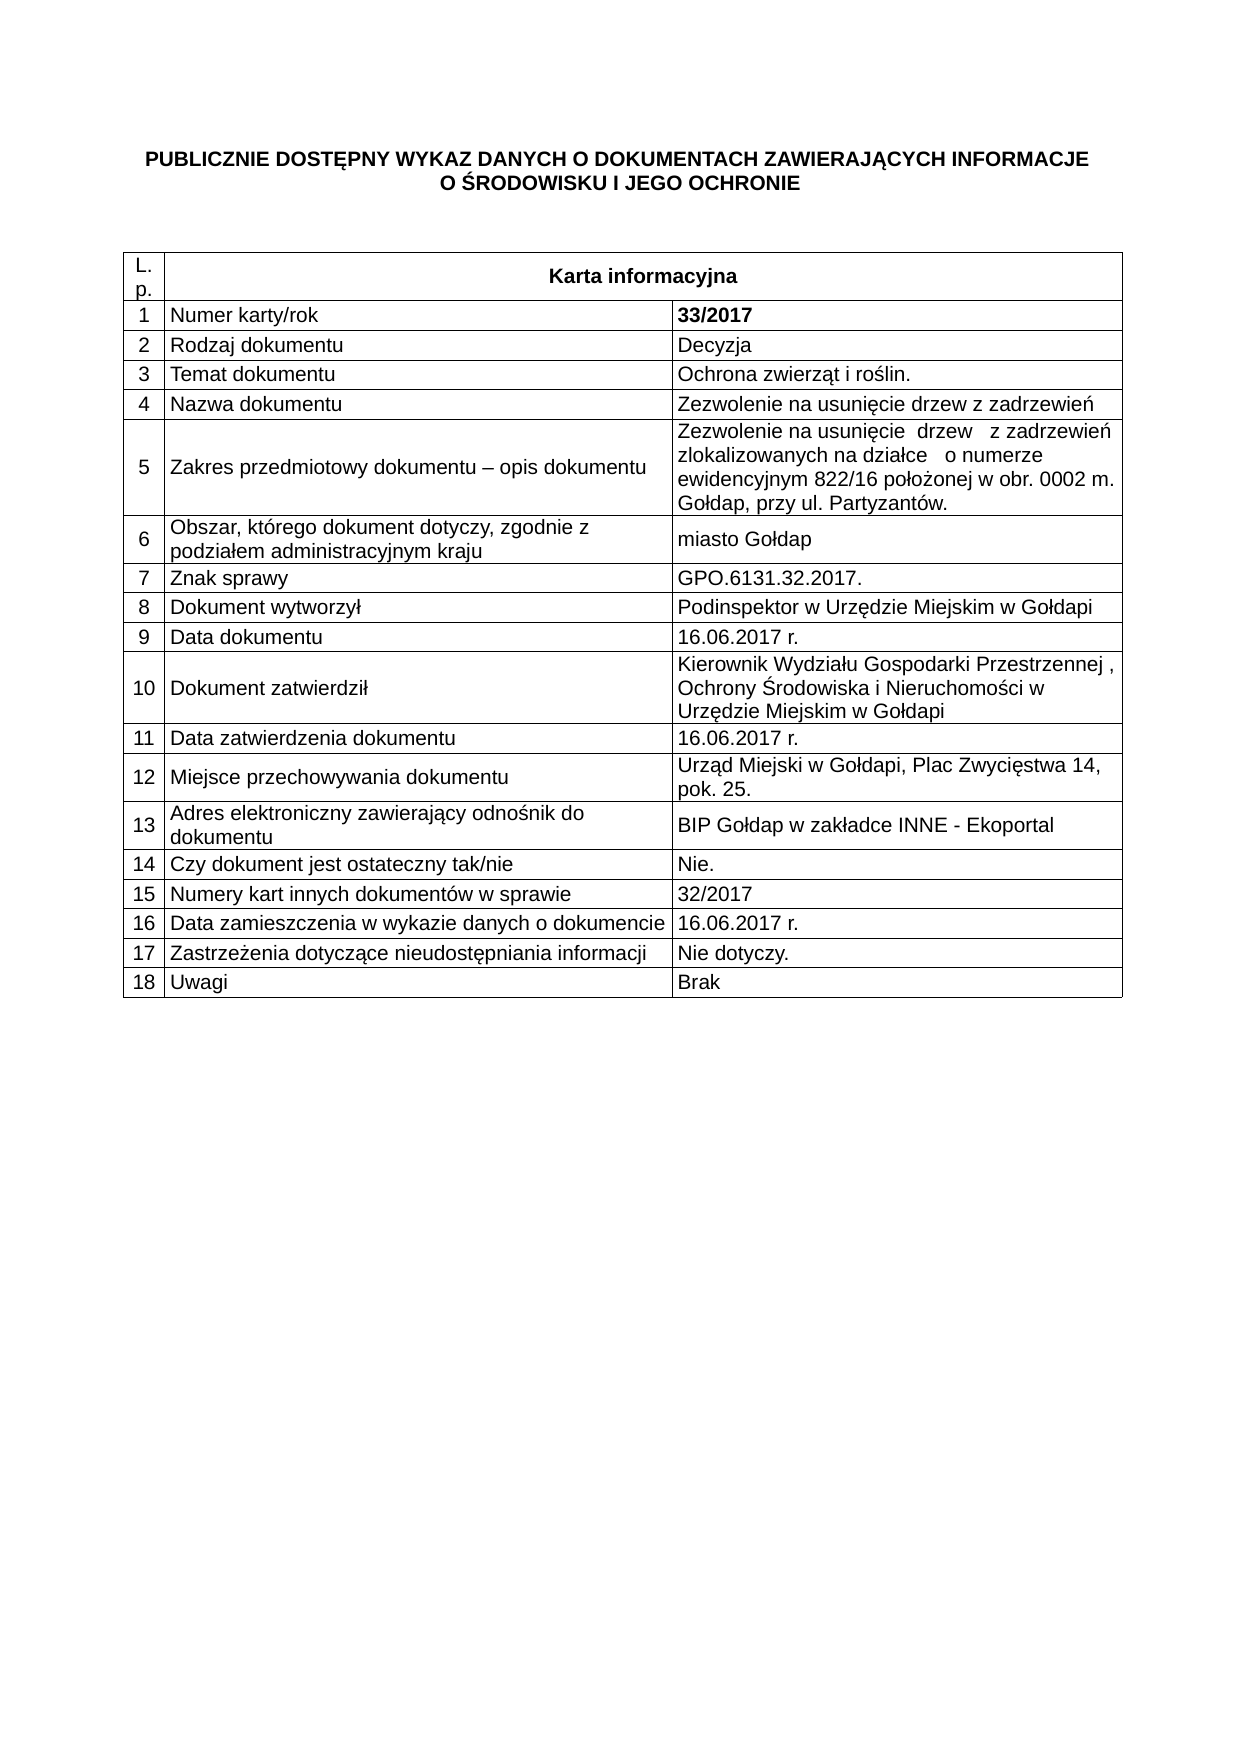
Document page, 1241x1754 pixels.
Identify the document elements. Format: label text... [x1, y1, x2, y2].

table_cell 5 [124, 420, 164, 514]
table_cell Rodzaj dokumentu [165, 331, 672, 359]
table_cell 16.06.2017 r. [673, 724, 1122, 753]
table_cell GPO.6131.32.2017. [673, 564, 1122, 592]
table_cell Czy dokument jest ostateczny tak/nie [165, 850, 672, 878]
table_cell 8 [124, 593, 164, 622]
table_cell Zakres przedmiotowy dokumentu – opis dokumentu [165, 420, 672, 514]
table_cell Urząd Miejski w Gołdapi, Plac Zwycięstwa 14, pok. 25. [673, 754, 1122, 801]
table_cell Podinspektor w Urzędzie Miejskim w Gołdapi [673, 593, 1122, 622]
table_cell Data dokumentu [165, 623, 672, 651]
table_cell 7 [124, 564, 164, 592]
table_cell Data zatwierdzenia dokumentu [165, 724, 672, 753]
table_cell Nazwa dokumentu [165, 390, 672, 419]
table_cell 16 [124, 909, 164, 938]
table_cell miasto Gołdap [673, 516, 1122, 563]
table_cell 11 [124, 724, 164, 753]
table_cell Obszar, którego dokument dotyczy, zgodnie z podziałem administracyjnym kraju [165, 516, 672, 563]
table_cell 14 [124, 850, 164, 878]
table_cell Dokument wytworzył [165, 593, 672, 622]
table_cell Zezwolenie na usunięcie drzew z zadrzewień [673, 390, 1122, 419]
table_cell Zezwolenie na usunięcie drzew z zadrzewień zlokalizowanych na działce o numerze ewidencyjnym 822/16 położonej w obr. 0002 m. Gołdap, przy ul. Partyzantów. [673, 420, 1122, 514]
table_cell Nie dotyczy. [673, 939, 1122, 967]
table_cell Data zamieszczenia w wykazie danych o dokumencie [165, 909, 672, 938]
table_cell 6 [124, 516, 164, 563]
table_cell Ochrona zwierząt i roślin. [673, 361, 1122, 389]
table_cell 10 [124, 652, 164, 723]
table_cell Dokument zatwierdził [165, 652, 672, 723]
table_cell 18 [124, 968, 164, 997]
table_cell Znak sprawy [165, 564, 672, 592]
table_cell 1 [124, 301, 164, 330]
table_cell 3 [124, 361, 164, 389]
table_cell 17 [124, 939, 164, 967]
table_cell Adres elektroniczny zawierający odnośnik do dokumentu [165, 802, 672, 849]
table_cell Miejsce przechowywania dokumentu [165, 754, 672, 801]
table_cell BIP Gołdap w zakładce INNE - Ekoportal [673, 802, 1122, 849]
table_header L. p. [124, 253, 164, 300]
table_cell 16.06.2017 r. [673, 623, 1122, 651]
table_cell Numer karty/rok [165, 301, 672, 330]
table_cell 33/2017 [673, 301, 1122, 330]
table_cell Decyzja [673, 331, 1122, 359]
table_cell 32/2017 [673, 880, 1122, 908]
table_cell Zastrzeżenia dotyczące nieudostępniania informacji [165, 939, 672, 967]
table_cell Numery kart innych dokumentów w sprawie [165, 880, 672, 908]
table_cell Uwagi [165, 968, 672, 997]
table_cell 9 [124, 623, 164, 651]
table_header Karta informacyjna [165, 253, 1122, 300]
table_cell 16.06.2017 r. [673, 909, 1122, 938]
table_cell 13 [124, 802, 164, 849]
table_cell Nie. [673, 850, 1122, 878]
table_cell 2 [124, 331, 164, 359]
table_cell Kierownik Wydziału Gospodarki Przestrzennej , Ochrony Środowiska i Nieruchomości w Urzędzie Miejskim w Gołdapi [673, 652, 1122, 723]
table_cell 12 [124, 754, 164, 801]
table_cell 15 [124, 880, 164, 908]
table_cell 4 [124, 390, 164, 419]
table_cell Brak [673, 968, 1122, 997]
text PUBLICZNIE DOSTĘPNY WYKAZ DANYCH O DOKUMENTACH ZAWIERAJĄCYCH INFORMACJE O ŚRODOWISKU I JEGO OCHRONIE [118, 147, 1122, 195]
table_cell Temat dokumentu [165, 361, 672, 389]
